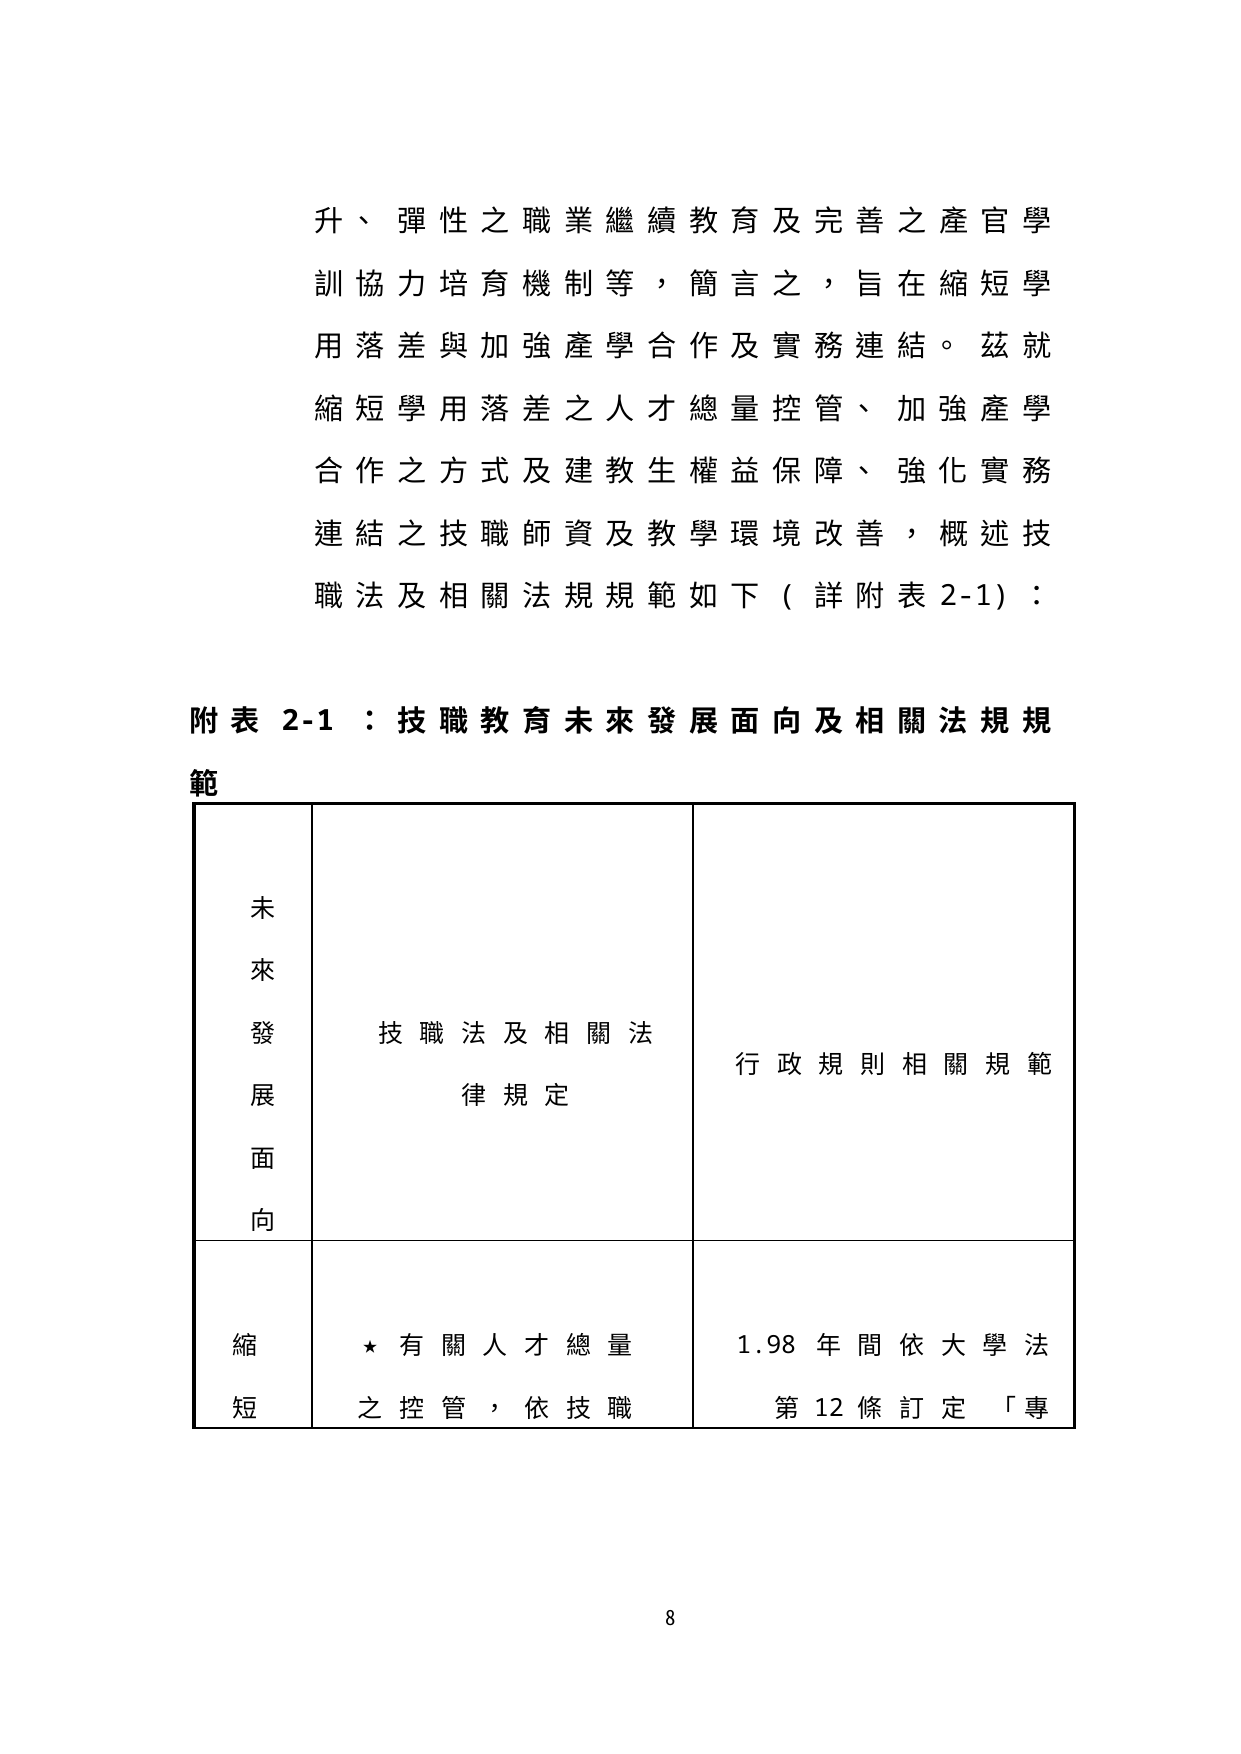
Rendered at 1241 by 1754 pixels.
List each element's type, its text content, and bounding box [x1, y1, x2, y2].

table_cell ★有關人才總量之控管，依技職 [313, 1241, 692, 1427]
table_cell 縮短 [196, 1241, 311, 1427]
text 附表2-1：技職教育未來發展面向及相關法規規範 [183, 677, 1058, 802]
table_cell 1.98年間依大學法第12條訂定「專 [694, 1241, 1073, 1427]
table_header 技職法及相關法律規定 [313, 805, 692, 1240]
table_header 行政規則相關規範 [694, 805, 1073, 1240]
text 升、彈性之職業繼續教育及完善之產官學訓協力培育機制等，簡言之，旨在縮短學用落差與加強產學合作及實務連結。茲就縮短學用落差之人才總量控管、加強產學合作之方式及建教生權益保障、強化實務連結之技職師資及教學環境改善，概述技職法及相關法規規範如下(詳附表2-1)： [271, 177, 1058, 615]
table_header 未來發展面向 [196, 805, 311, 1240]
